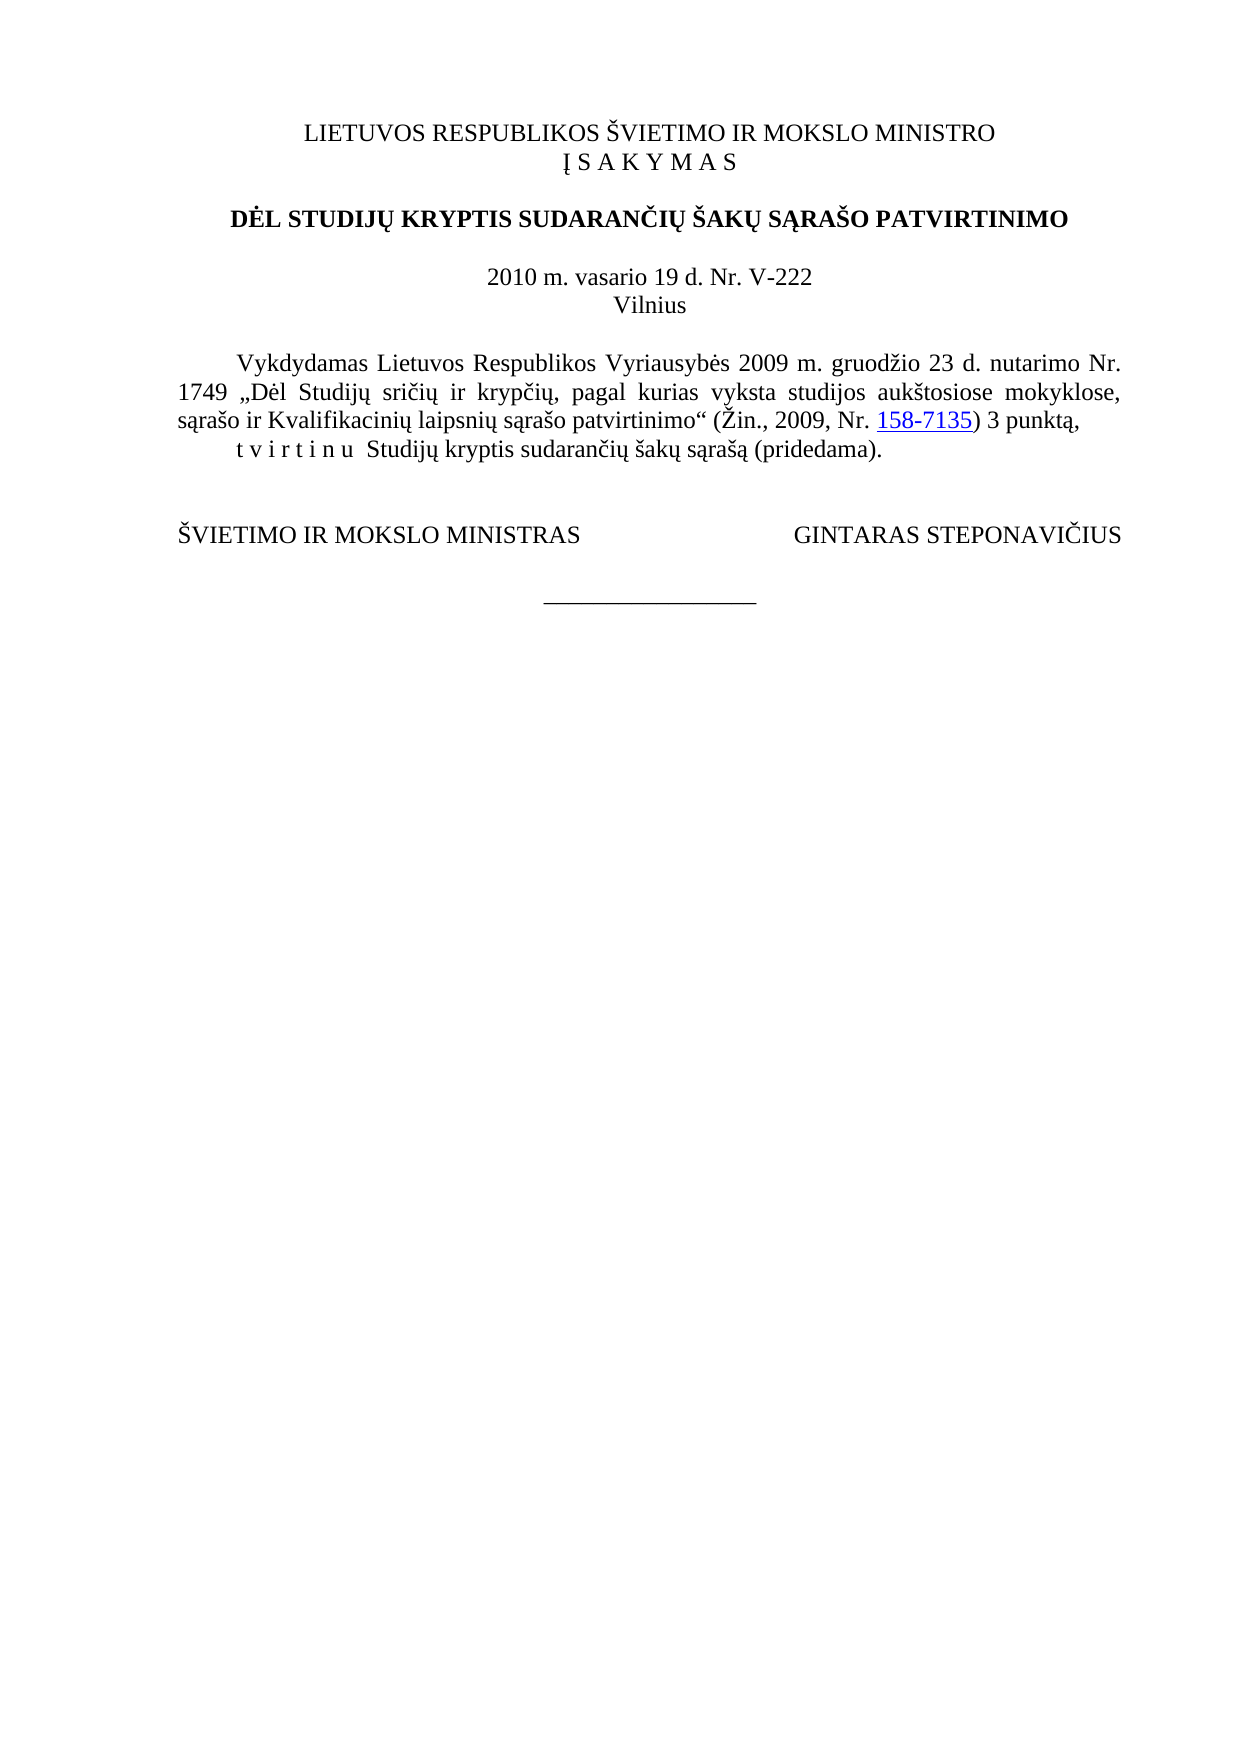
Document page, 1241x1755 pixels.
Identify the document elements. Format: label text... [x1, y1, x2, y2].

text Vilnius [177, 291, 1122, 319]
text _________________ [177, 578, 1122, 607]
text 2010 m. vasario 19 d. Nr. V-222 [177, 262, 1122, 291]
text tvirtinu Studijų kryptis sudarančių šakų sąrašą (pridedama). [177, 434, 1122, 463]
text Švietimo ir mokslo ministras Gintaras Steponavičius [177, 521, 1122, 549]
text Vykdydamas Lietuvos Respublikos Vyriausybės 2009 m. gruodžio 23 d. nutarimo Nr. 1749 „Dėl Studijų sričių ir krypčių, pagal kurias vyksta studijos aukštosiose mokyklose, sąrašo ir Kvalifikacinių laipsnių sąrašo patvirtinimo“ (Žin., 2009, Nr. 158-7135) 3 punktą, [177, 348, 1122, 434]
text DĖL STUDIJŲ KRYPTIS SUDARANČIŲ ŠAKŲ SĄRAŠO PATVIRTINIMO [177, 204, 1122, 233]
text LIETUVOS RESPUBLIKOS ŠVIETIMO IR MOKSLO MINISTRO [177, 118, 1122, 147]
text ĮSAKYMAS [177, 147, 1122, 176]
